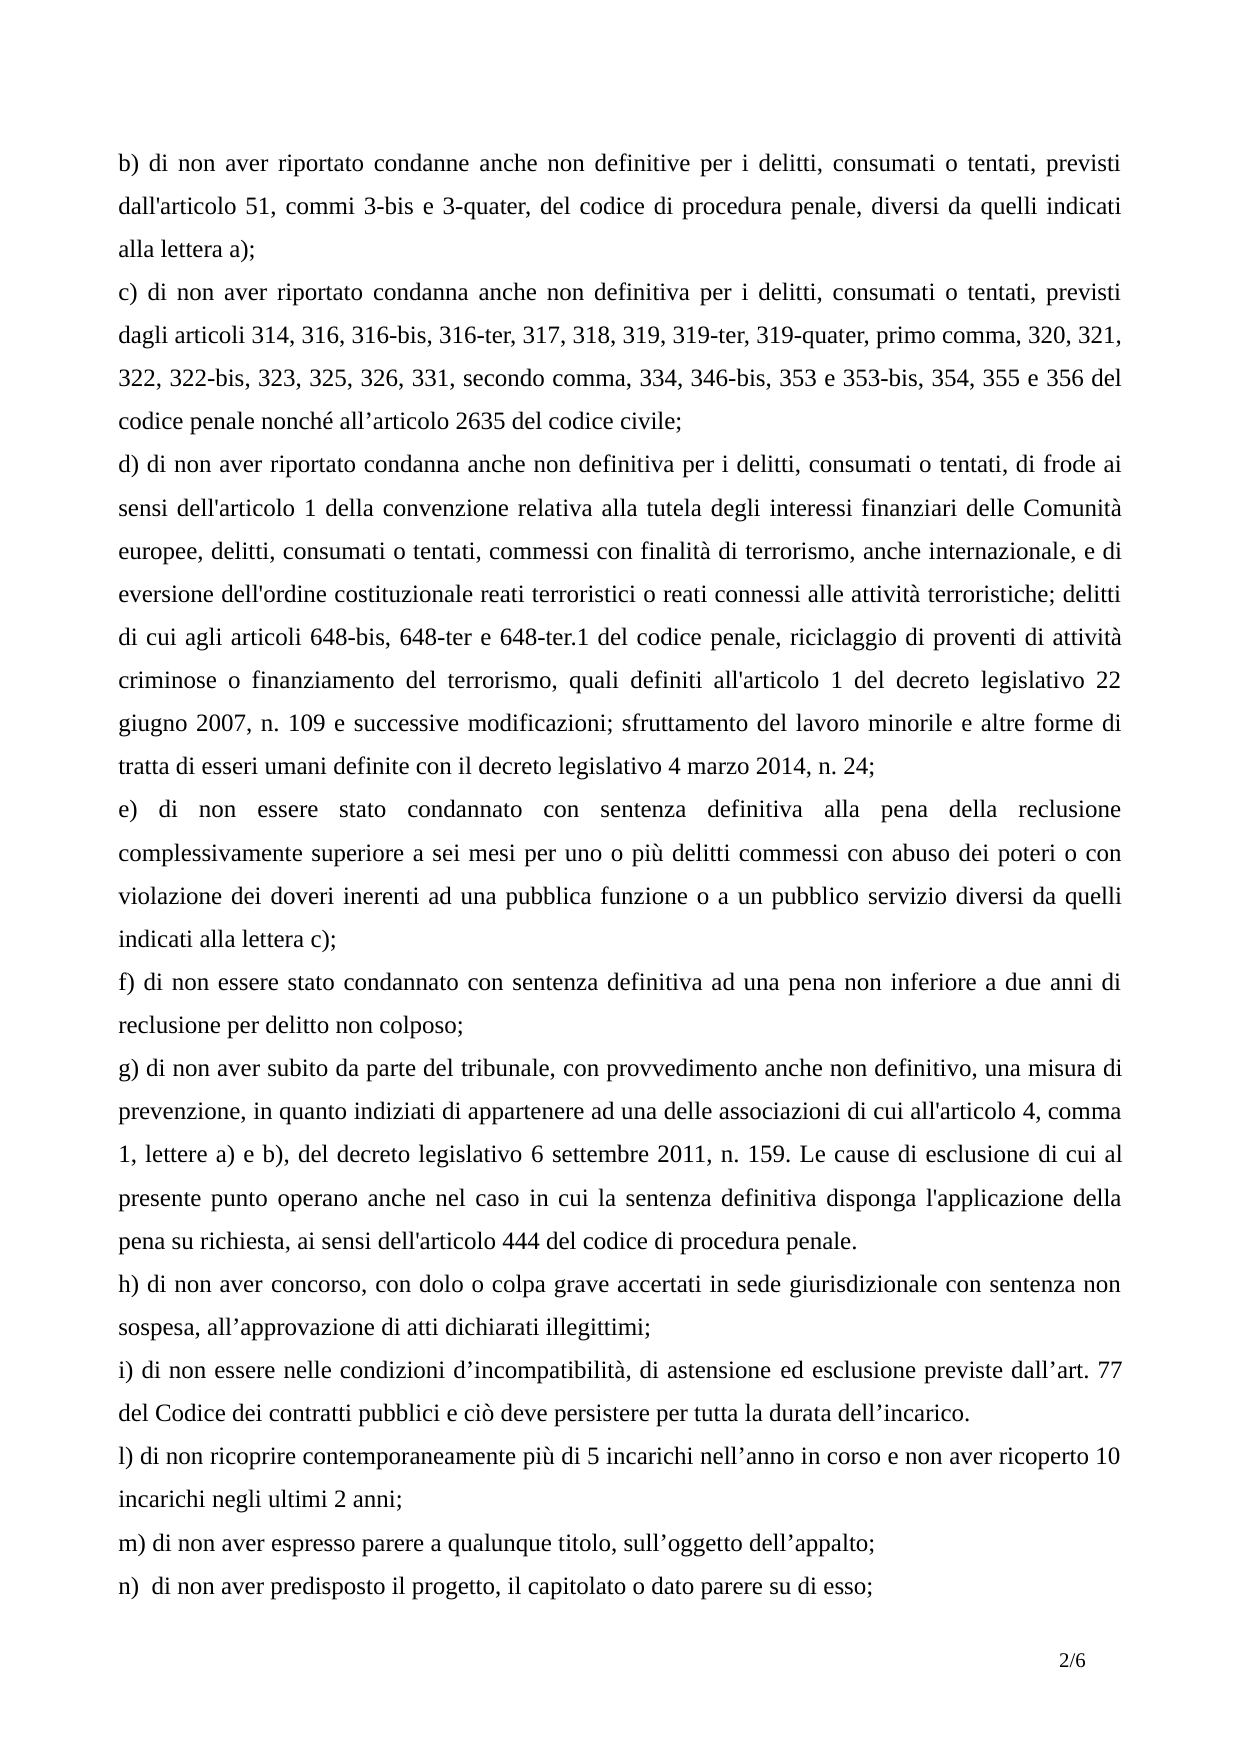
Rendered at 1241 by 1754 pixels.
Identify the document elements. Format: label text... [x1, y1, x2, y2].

text g) di non aver subito da parte del tribunale, con provvedimento anche non definitivo, una misura di prevenzione, in quanto indiziati di appartenere ad una delle associazioni di cui all'articolo 4, comma 1, lettere a) e b), del decreto legislativo 6 settembre 2011, n. 159. Le cause di esclusione di cui al presente punto operano anche nel caso in cui la sentenza definitiva disponga l'applicazione della pena su richiesta, ai sensi dell'articolo 444 del codice di procedura penale. [118, 1053, 1123, 1254]
text b) di non aver riportato condanne anche non definitive per i delitti, consumati o tentati, previsti dall'articolo 51, commi 3-bis e 3-quater, del codice di procedura penale, diversi da quelli indicati alla lettera a); [118, 148, 1123, 263]
text i) di non essere nelle condizioni d’incompatibilità, di astensione ed esclusione previste dall’art. 77 del Codice dei contratti pubblici e ciò deve persistere per tutta la durata dell’incarico. [118, 1355, 1123, 1427]
text h) di non aver concorso, con dolo o colpa grave accertati in sede giurisdizionale con sentenza non sospesa, all’approvazione di atti dichiarati illegittimi; [118, 1269, 1123, 1341]
text c) di non aver riportato condanna anche non definitiva per i delitti, consumati o tentati, previsti dagli articoli 314, 316, 316-bis, 316-ter, 317, 318, 319, 319-ter, 319-quater, primo comma, 320, 321, 322, 322-bis, 323, 325, 326, 331, secondo comma, 334, 346-bis, 353 e 353-bis, 354, 355 e 356 del codice penale nonché all’articolo 2635 del codice civile; [118, 277, 1123, 435]
text e) di non essere stato condannato con sentenza definitiva alla pena della reclusione complessivamente superiore a sei mesi per uno o più delitti commessi con abuso dei poteri o con violazione dei doveri inerenti ad una pubblica funzione o a un pubblico servizio diversi da quelli indicati alla lettera c); [118, 794, 1123, 953]
text m) di non aver espresso parere a qualunque titolo, sull’oggetto dell’appalto; [118, 1528, 1123, 1556]
text d) di non aver riportato condanna anche non definitiva per i delitti, consumati o tentati, di frode ai sensi dell'articolo 1 della convenzione relativa alla tutela degli interessi finanziari delle Comunità europee, delitti, consumati o tentati, commessi con finalità di terrorismo, anche internazionale, e di eversione dell'ordine costituzionale reati terroristici o reati connessi alle attività terroristiche; delitti di cui agli articoli 648-bis, 648-ter e 648-ter.1 del codice penale, riciclaggio di proventi di attività criminose o finanziamento del terrorismo, quali definiti all'articolo 1 del decreto legislativo 22 giugno 2007, n. 109 e successive modificazioni; sfruttamento del lavoro minorile e altre forme di tratta di esseri umani definite con il decreto legislativo 4 marzo 2014, n. 24; [118, 449, 1123, 780]
text l) di non ricoprire contemporaneamente più di 5 incarichi nell’anno in corso e non aver ricoperto 10 incarichi negli ultimi 2 anni; [118, 1441, 1123, 1513]
text f) di non essere stato condannato con sentenza definitiva ad una pena non inferiore a due anni di reclusione per delitto non colposo; [118, 967, 1123, 1039]
text n) di non aver predisposto il progetto, il capitolato o dato parere su di esso; [118, 1571, 1123, 1599]
